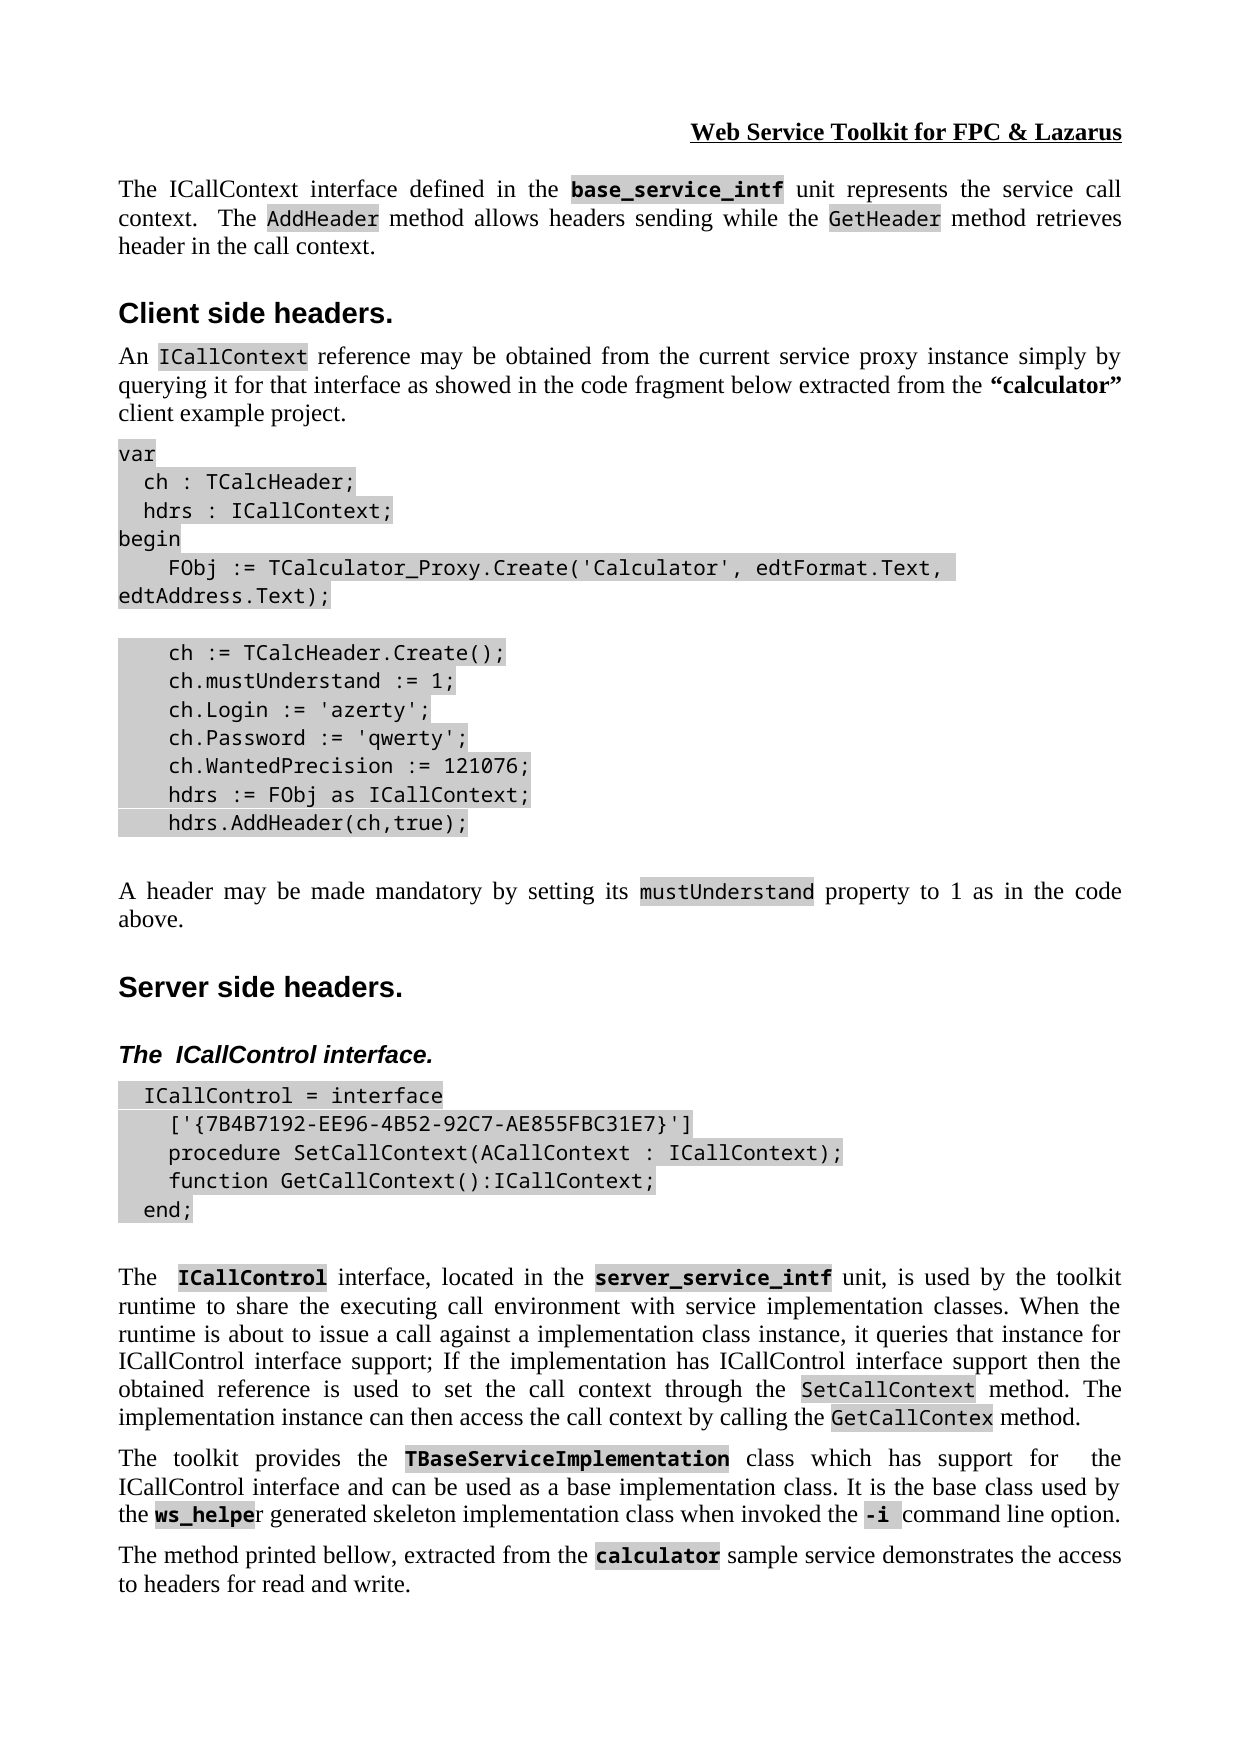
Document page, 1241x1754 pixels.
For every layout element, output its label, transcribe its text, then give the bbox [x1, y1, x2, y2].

text procedure SetCallContext(ACallContext : ICallContext); [118, 1138, 1122, 1166]
text ['{7B4B7192-EE96-4B52-92C7-AE855FBC31E7}'] [118, 1109, 1122, 1138]
text The method printed bellow, extracted from the calculator sample service demonstrates the access to headers for read and write. [118, 1542, 1122, 1598]
text The toolkit provides the TBaseServiceImplementation class which has support for the ICallControl interface and can be used as a base implementation class. It is the base class used by the ws_helper generated skeleton implementation class when invoked the -i command line option. [118, 1444, 1122, 1529]
text The ICallContext interface defined in the base_service_intf unit represents the service call context. The AddHeader method allows headers sending while the GetHeader method retrieves header in the call context. [118, 175, 1122, 260]
subtitle Server side headers. [118, 971, 1122, 1003]
subtitle Client side headers. [118, 297, 1122, 330]
text FObj := TCalculator_Proxy.Create('Calculator', edtFormat.Text, edtAddress.Text); [118, 553, 1122, 609]
text end; [118, 1195, 1122, 1223]
text hdrs.AddHeader(ch,true); [118, 808, 1122, 837]
text ch.WantedPrecision := 121076; [118, 752, 1122, 780]
text A header may be made mandatory by setting its mustUnderstand property to 1 as in the code above. [118, 877, 1122, 933]
text ch.mustUnderstand := 1; [118, 666, 1122, 695]
text ch := TCalcHeader.Create(); [118, 638, 1122, 666]
text ch : TCalcHeader; [118, 467, 1122, 496]
text ch.Password := 'qwerty'; [118, 723, 1122, 752]
text The ICallControl interface, located in the server_service_intf unit, is used by the toolkit runtime to share the executing call environment with service implementation classes. When the runtime is about to issue a call against a implementation class instance, it queries that instance for ICallControl interface support; If the implementation has ICallControl interface support then the obtained reference is used to set the call context through the SetCallContext method. The implementation instance can then access the call context by calling the GetCallContex method. [118, 1263, 1122, 1432]
subtitle The ICallControl interface. [118, 1041, 1122, 1069]
text function GetCallContext():ICallContext; [118, 1166, 1122, 1195]
text An ICallContext reference may be obtained from the current service proxy instance simply by querying it for that interface as showed in the code fragment below extracted from the “calculator” client example project. [118, 342, 1122, 426]
text ICallControl = interface [118, 1081, 1122, 1109]
text ch.Login := 'azerty'; [118, 695, 1122, 723]
text var [118, 439, 1122, 467]
text begin [118, 524, 1122, 553]
text hdrs : ICallContext; [118, 496, 1122, 524]
text hdrs := FObj as ICallContext; [118, 780, 1122, 808]
